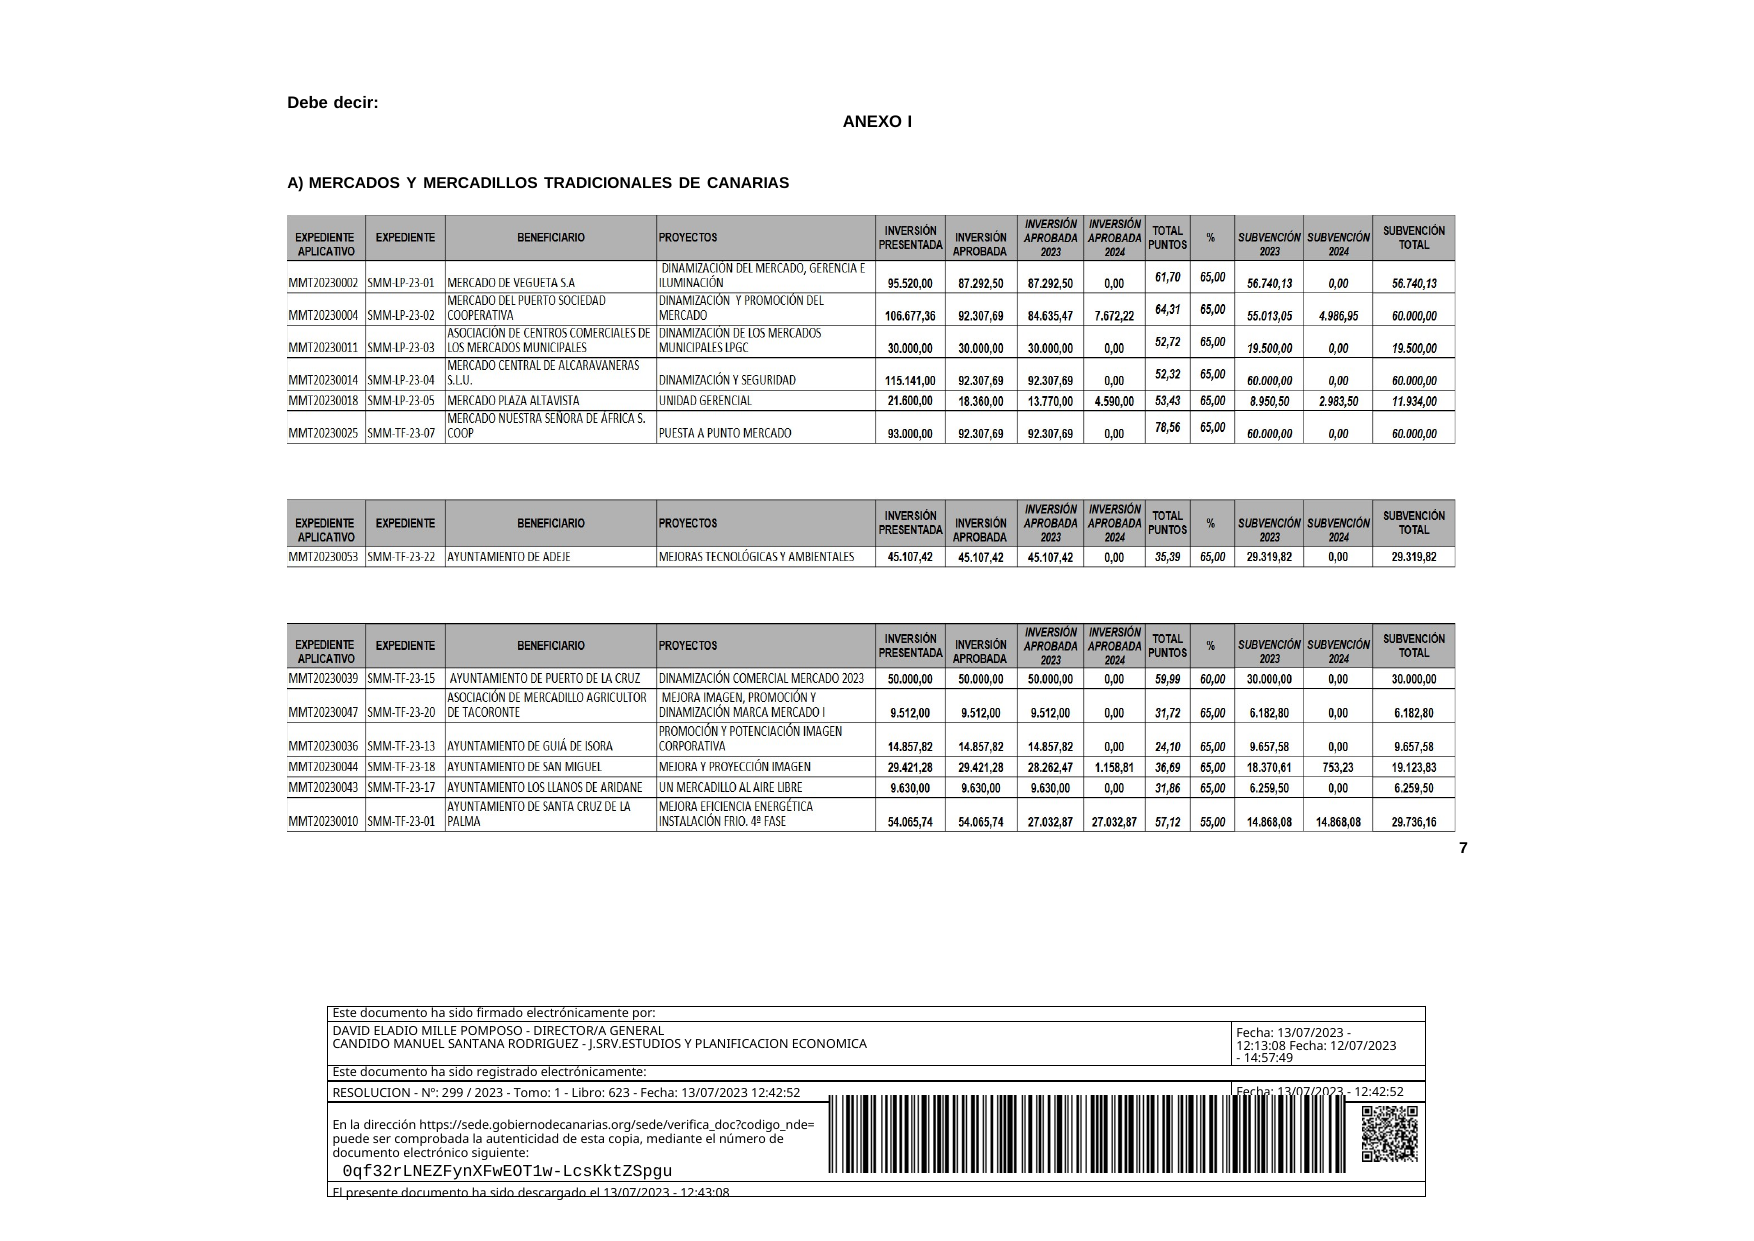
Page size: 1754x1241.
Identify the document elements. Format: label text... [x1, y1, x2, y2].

list MERCADOS Y MERCADILLOS TRADICIONALES DE CANARIAS [287, 174, 1502, 192]
picture [287, 215, 1456, 832]
text 7 [252, 219, 1468, 857]
text Debe decir: [287, 92, 1502, 112]
picture [1362, 1106, 1418, 1162]
picture [828, 1095, 1346, 1173]
text ANEXO I [833, 112, 921, 131]
